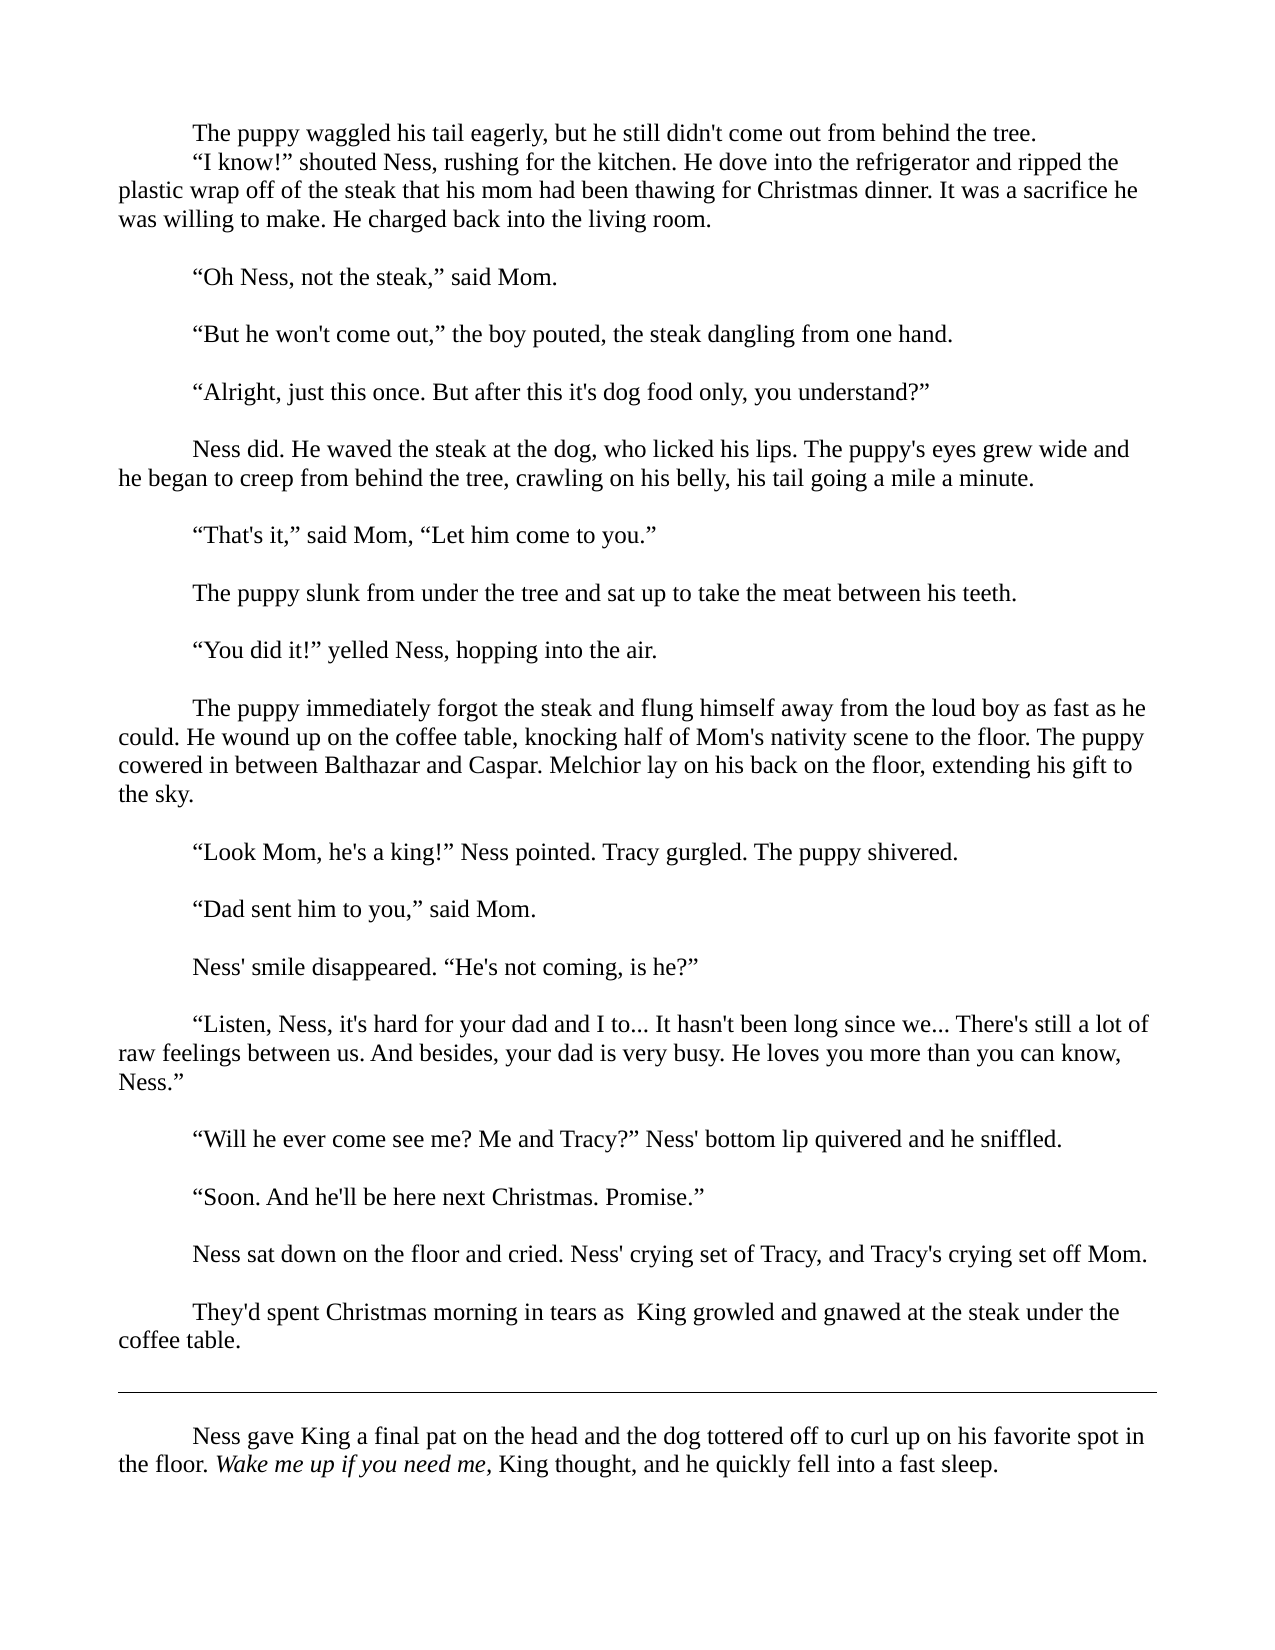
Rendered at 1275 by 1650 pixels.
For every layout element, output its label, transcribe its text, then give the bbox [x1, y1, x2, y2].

text “But he won't come out,” the boy pouted, the steak dangling from one hand. [118, 319, 1157, 348]
text The puppy waggled his tail eagerly, but he still didn't come out from behind the tree. [118, 118, 1157, 147]
text Ness' smile disappeared. “He's not coming, is he?” [118, 952, 1157, 981]
text “Listen, Ness, it's hard for your dad and I to... It hasn't been long since we... There's still a lot of raw feelings between us. And besides, your dad is very busy. He loves you more than you can know, Ness.” [118, 1009, 1157, 1096]
text “Alright, just this once. But after this it's dog food only, you understand?” [118, 377, 1157, 406]
text “Look Mom, he's a king!” Ness pointed. Tracy gurgled. The puppy shivered. [118, 837, 1157, 866]
text Ness gave King a final pat on the head and the dog tottered off to curl up on his favorite spot in the floor. Wake me up if you need me, King thought, and he quickly fell into a fast sleep. [118, 1421, 1157, 1478]
text “Dad sent him to you,” said Mom. [118, 894, 1157, 923]
text Ness sat down on the floor and cried. Ness' crying set of Tracy, and Tracy's crying set off Mom. [118, 1239, 1157, 1268]
text The puppy immediately forgot the steak and flung himself away from the loud boy as fast as he could. He wound up on the coffee table, knocking half of Mom's nativity scene to the floor. The puppy cowered in between Balthazar and Caspar. Melchior lay on his back on the floor, extending his gift to the sky. [118, 693, 1157, 808]
text “Soon. And he'll be here next Christmas. Promise.” [118, 1182, 1157, 1211]
text “Will he ever come see me? Me and Tracy?” Ness' bottom lip quivered and he sniffled. [118, 1124, 1157, 1153]
text “That's it,” said Mom, “Let him come to you.” [118, 521, 1157, 549]
text The puppy slunk from under the tree and sat up to take the meat between his teeth. [118, 578, 1157, 607]
text “You did it!” yelled Ness, hopping into the air. [118, 636, 1157, 664]
text They'd spent Christmas morning in tears as King growled and gnawed at the steak under the coffee table. [118, 1297, 1157, 1354]
text “Oh Ness, not the steak,” said Mom. [118, 262, 1157, 291]
text “I know!” shouted Ness, rushing for the kitchen. He dove into the refrigerator and ripped the plastic wrap off of the steak that his mom had been thawing for Christmas dinner. It was a sacrifice he was willing to make. He charged back into the living room. [118, 147, 1157, 233]
text Ness did. He waved the steak at the dog, who licked his lips. The puppy's eyes grew wide and he began to creep from behind the tree, crawling on his belly, his tail going a mile a minute. [118, 434, 1157, 492]
